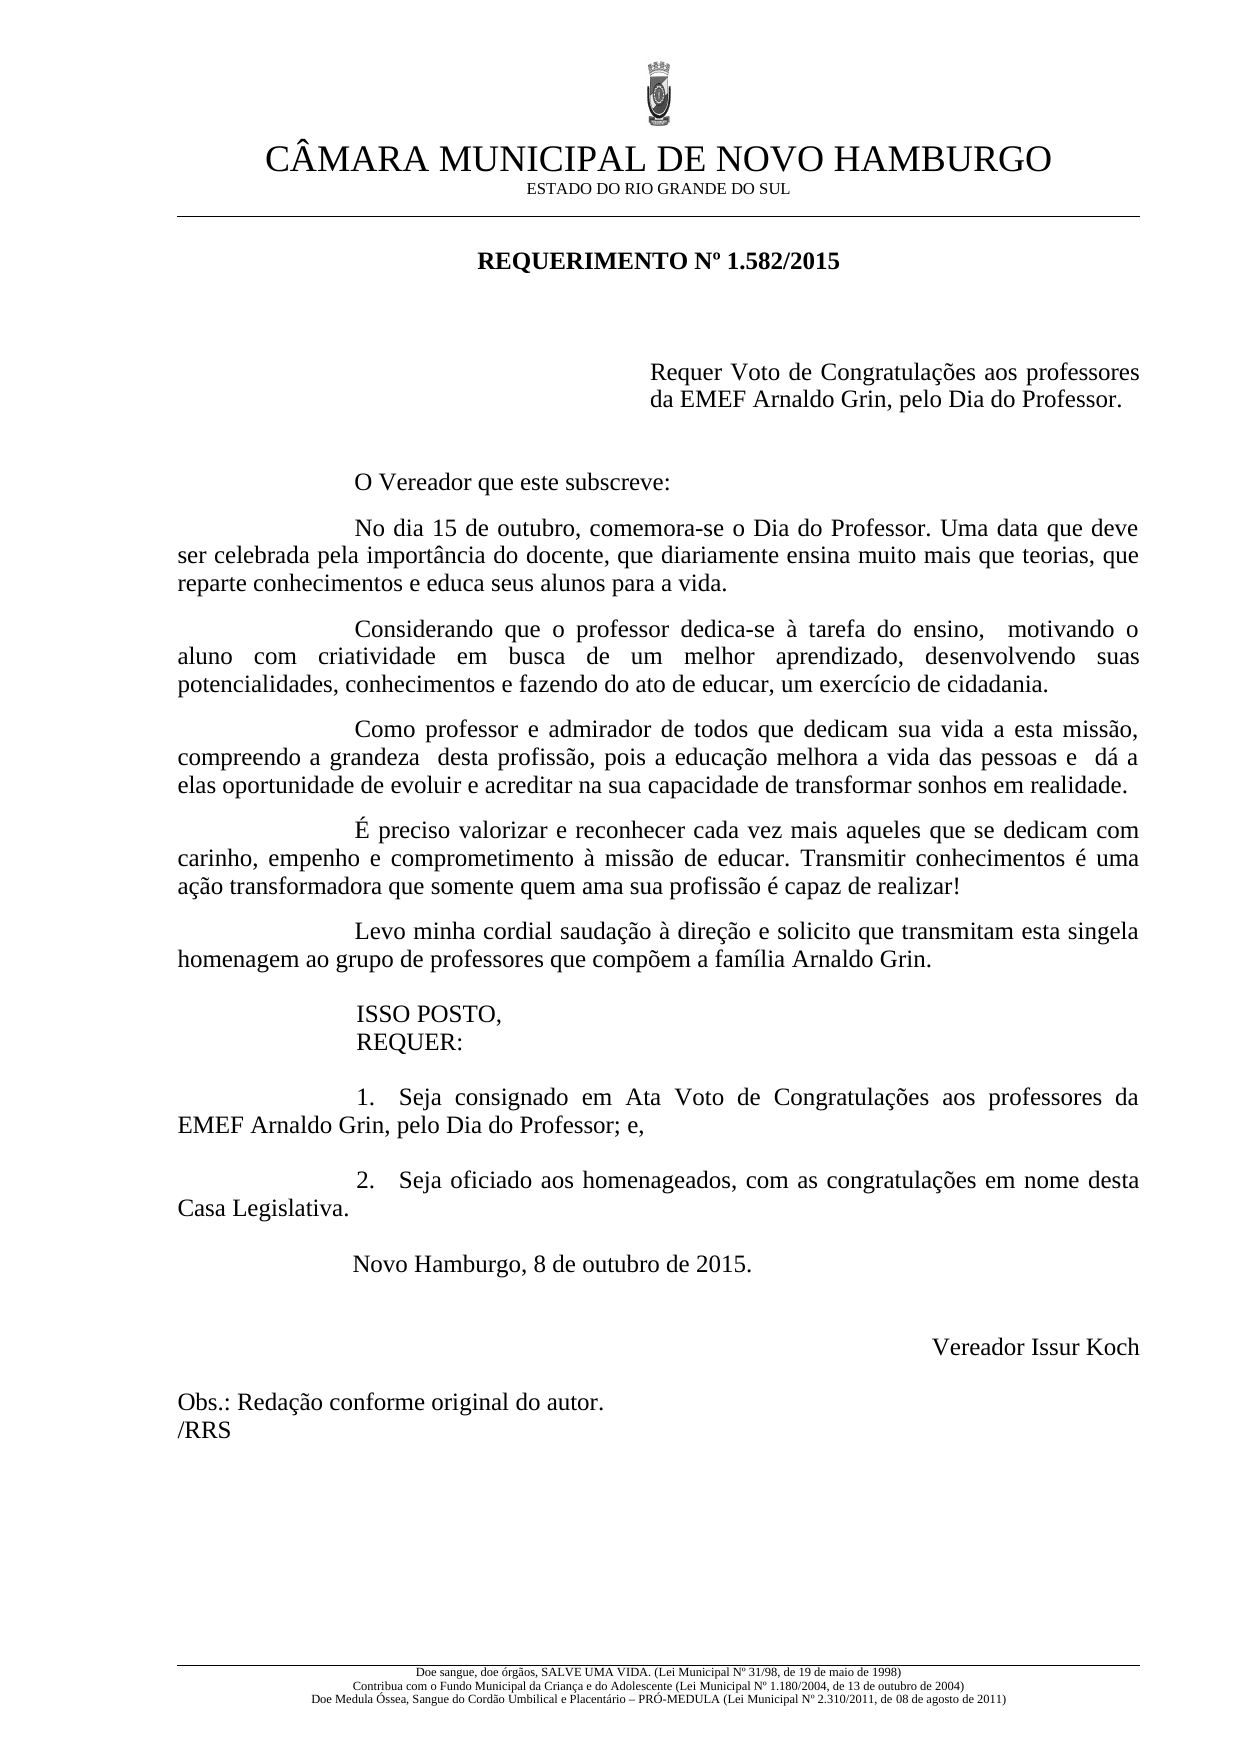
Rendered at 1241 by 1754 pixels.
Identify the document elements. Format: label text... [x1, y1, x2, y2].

text O Vereador que este subscreve: [177, 468, 1140, 496]
text Considerando que o professor dedica-se à tarefa do ensino, motivando o aluno com criatividade em busca de um melhor aprendizado, desenvolvendo suas potencialidades, conhecimentos e fazendo do ato de educar, um exercício de cidadania. [177, 615, 1140, 698]
list Seja oficiado aos homenageados, com as congratulações em nome desta Casa Legislativa. [177, 1167, 1140, 1222]
text Levo minha cordial saudação à direção e solicito que transmitam esta singela homenagem ao grupo de professores que compõem a família Arnaldo Grin. [177, 917, 1140, 973]
text No dia 15 de outubro, comemora-se o Dia do Professor. Uma data que deve ser celebrada pela importância do docente, que diariamente ensina muito mais que teorias, que reparte conhecimentos e educa seus alunos para a vida. [177, 514, 1140, 597]
list Seja consignado em Ata Voto de Congratulações aos professores da EMEF Arnaldo Grin, pelo Dia do Professor; e, [177, 1083, 1140, 1139]
text É preciso valorizar e reconhecer cada vez mais aqueles que se dedicam com carinho, empenho e comprometimento à missão de educar. Transmitir conhecimentos é uma ação transformadora que somente quem ama sua profissão é capaz de realizar! [177, 816, 1140, 899]
text Como professor e admirador de todos que dedicam sua vida a esta missão, compreendo a grandeza desta profissão, pois a educação melhora a vida das pessoas e dá a elas oportunidade de evoluir e acreditar na sua capacidade de transformar sonhos em realidade. [177, 716, 1140, 799]
text Requer Voto de Congratulações aos professores da EMEF Arnaldo Grin, pelo Dia do Professor. [650, 358, 1140, 413]
text REQUER: [177, 1028, 1140, 1056]
list Novo Hamburgo, 8 de outubro de 2015. [177, 1250, 1140, 1277]
text /RRS [177, 1416, 1140, 1444]
text Obs.: Redação conforme original do autor. [177, 1388, 1140, 1416]
text ISSO POSTO, [177, 1000, 1140, 1028]
text Vereador Issur Koch [177, 1333, 1140, 1361]
text REQUERIMENTO Nº 1.582/2015 [177, 247, 1140, 274]
